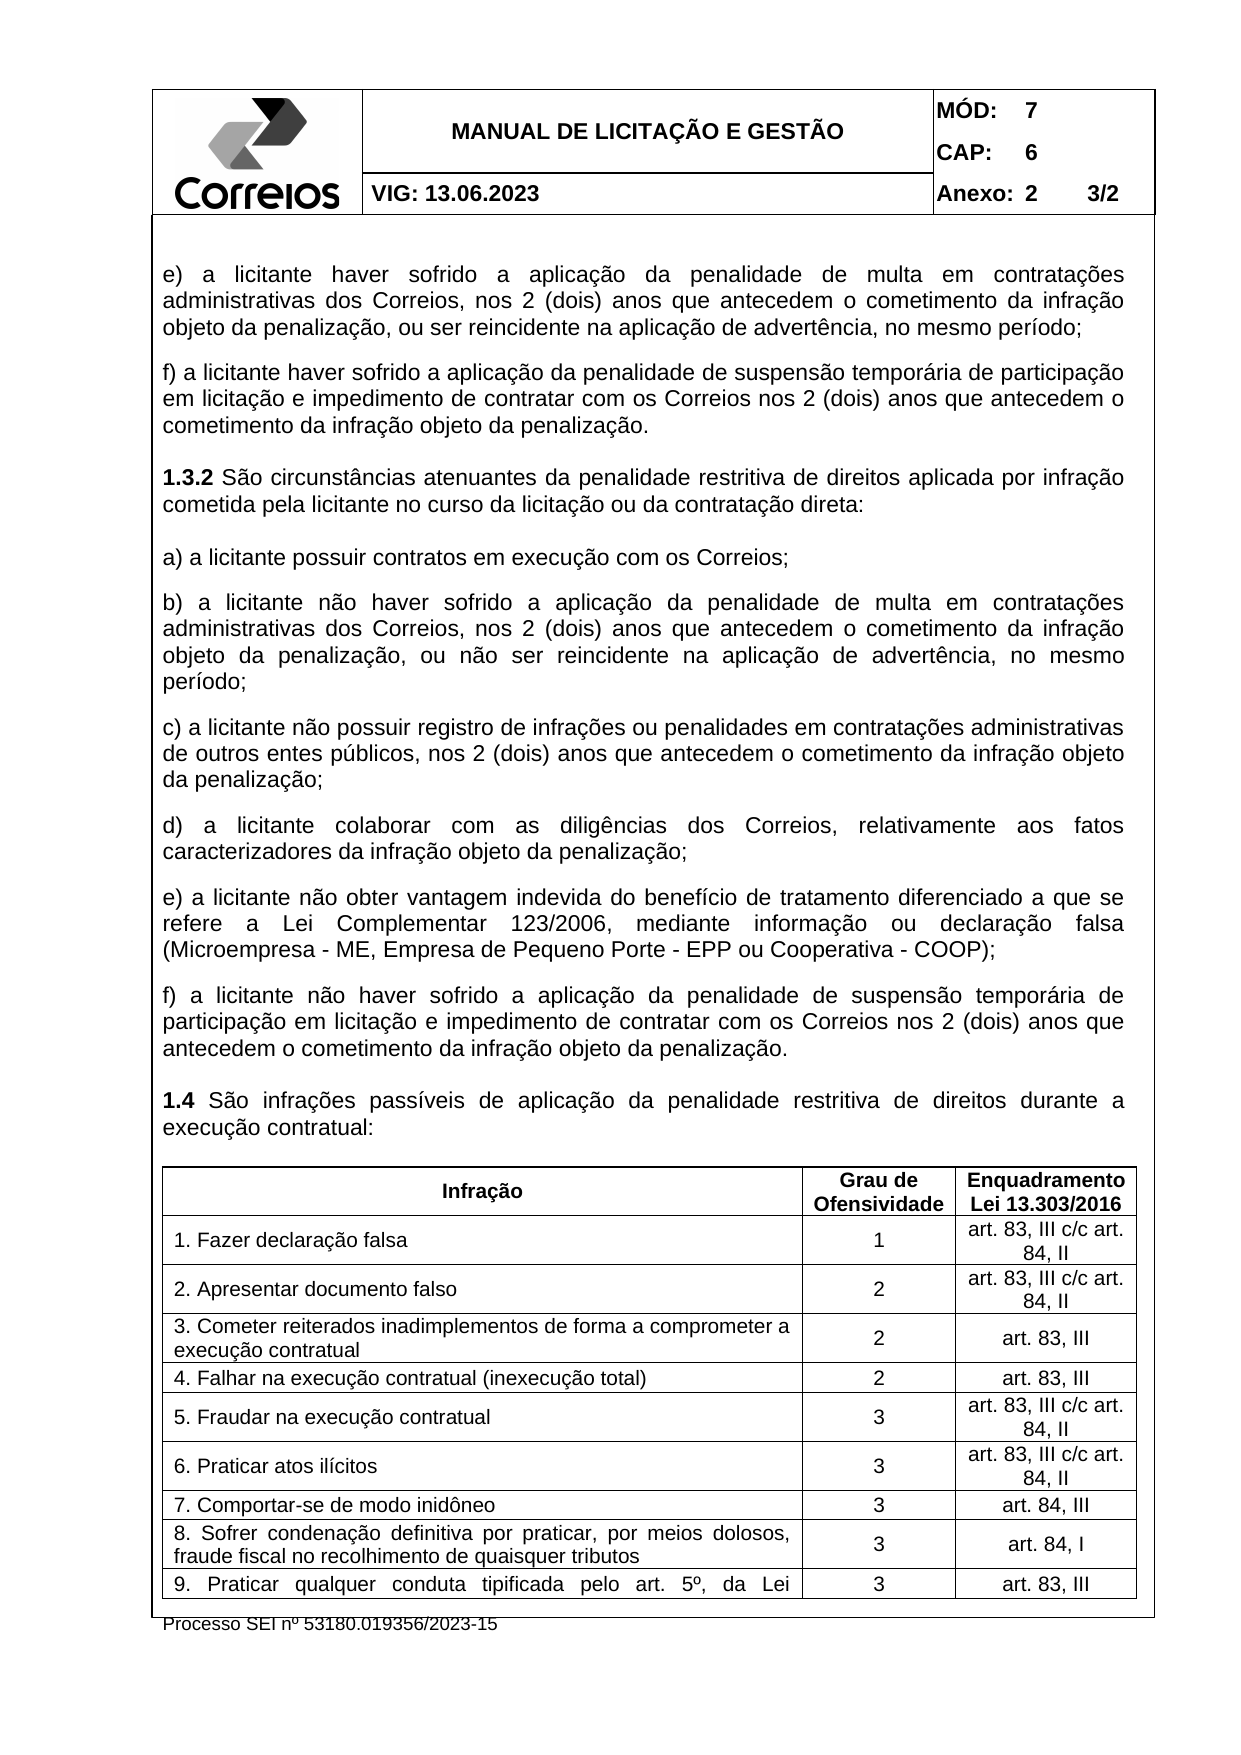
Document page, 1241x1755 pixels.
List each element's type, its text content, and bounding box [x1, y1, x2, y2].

table_cell 3. Cometer reiterados inadimplementos de forma a comprometer a execução contratual [163, 1314, 802, 1362]
table_cell art. 83, III c/c art. 84, II [956, 1393, 1136, 1441]
table_cell 3 [803, 1520, 955, 1568]
table_cell 2 [803, 1314, 955, 1362]
table_cell 1 [803, 1216, 955, 1264]
text d) a licitante colaborar com as diligências dos Correios, relativamente aos fatos caracterizadores da infração objeto da penalização; [162, 812, 1125, 864]
table_cell art. 83, III [956, 1314, 1136, 1362]
table_cell 3 [803, 1393, 955, 1441]
table_cell 3 [803, 1569, 955, 1598]
table_cell 3 [803, 1491, 955, 1519]
table_cell art. 84, I [956, 1520, 1136, 1568]
table_cell 2. Apresentar documento falso [163, 1265, 802, 1313]
table_cell 3 [803, 1442, 955, 1490]
table_header Grau de Ofensividade [803, 1168, 955, 1215]
text 1.3.2 São circunstâncias atenuantes da penalidade restritiva de direitos aplicada por infração cometida pela licitante no curso da licitação ou da contratação direta: [162, 464, 1125, 517]
table_cell 7. Comportar‑se de modo inidôneo [163, 1491, 802, 1519]
table_cell art. 83, III [956, 1569, 1136, 1598]
table_cell 4. Falhar na execução contratual (inexecução total) [163, 1363, 802, 1392]
table_cell 9. Praticar qualquer conduta tipificada pelo art. 5º, da Lei [163, 1569, 802, 1598]
table_header Infração [163, 1168, 802, 1215]
table_cell 1. Fazer declaração falsa [163, 1216, 802, 1264]
text 1.4 São infrações passíveis de aplicação da penalidade restritiva de direitos durante a execução contratual: [162, 1087, 1125, 1140]
table_cell 6. Praticar atos ilícitos [163, 1442, 802, 1490]
table_cell 8. Sofrer condenação definitiva por praticar, por meios dolosos, fraude fiscal no recolhimento de quaisquer tributos [163, 1520, 802, 1568]
text a) a licitante possuir contratos em execução com os Correios; [162, 543, 1125, 570]
table_cell art. 83, III c/c art. 84, II [956, 1265, 1136, 1313]
table_cell art. 83, III [956, 1363, 1136, 1392]
table_cell 5. Fraudar na execução contratual [163, 1393, 802, 1441]
table_cell art. 83, III c/c art. 84, II [956, 1216, 1136, 1264]
text e) a licitante não obter vantagem indevida do benefício de tratamento diferenciado a que se refere a Lei Complementar 123/2006, mediante informação ou declaração falsa (Microempresa ‑ ME, Empresa de Pequeno Porte ‑ EPP ou Cooperativa ‑ COOP); [162, 884, 1125, 963]
table_cell 2 [803, 1265, 955, 1313]
text f) a licitante haver sofrido a aplicação da penalidade de suspensão temporária de participação em licitação e impedimento de contratar com os Correios nos 2 (dois) anos que antecedem o cometimento da infração objeto da penalização. [162, 359, 1125, 438]
table_header Enquadramento Lei 13.303/2016 [956, 1168, 1136, 1215]
text c) a licitante não possuir registro de infrações ou penalidades em contratações administrativas de outros entes públicos, nos 2 (dois) anos que antecedem o cometimento da infração objeto da penalização; [162, 713, 1125, 793]
table_cell art. 84, III [956, 1491, 1136, 1519]
table_cell 2 [803, 1363, 955, 1392]
text f) a licitante não haver sofrido a aplicação da penalidade de suspensão temporária de participação em licitação e impedimento de contratar com os Correios nos 2 (dois) anos que antecedem o cometimento da infração objeto da penalização. [162, 982, 1125, 1061]
table_cell art. 83, III c/c art. 84, II [956, 1442, 1136, 1490]
text b) a licitante não haver sofrido a aplicação da penalidade de multa em contratações administrativas dos Correios, nos 2 (dois) anos que antecedem o cometimento da infração objeto da penalização, ou não ser reincidente na aplicação de advertência, no mesmo período; [162, 589, 1125, 694]
text e) a licitante haver sofrido a aplicação da penalidade de multa em contratações administrativas dos Correios, nos 2 (dois) anos que antecedem o cometimento da infração objeto da penalização, ou ser reincidente na aplicação de advertência, no mesmo período; [162, 261, 1125, 340]
